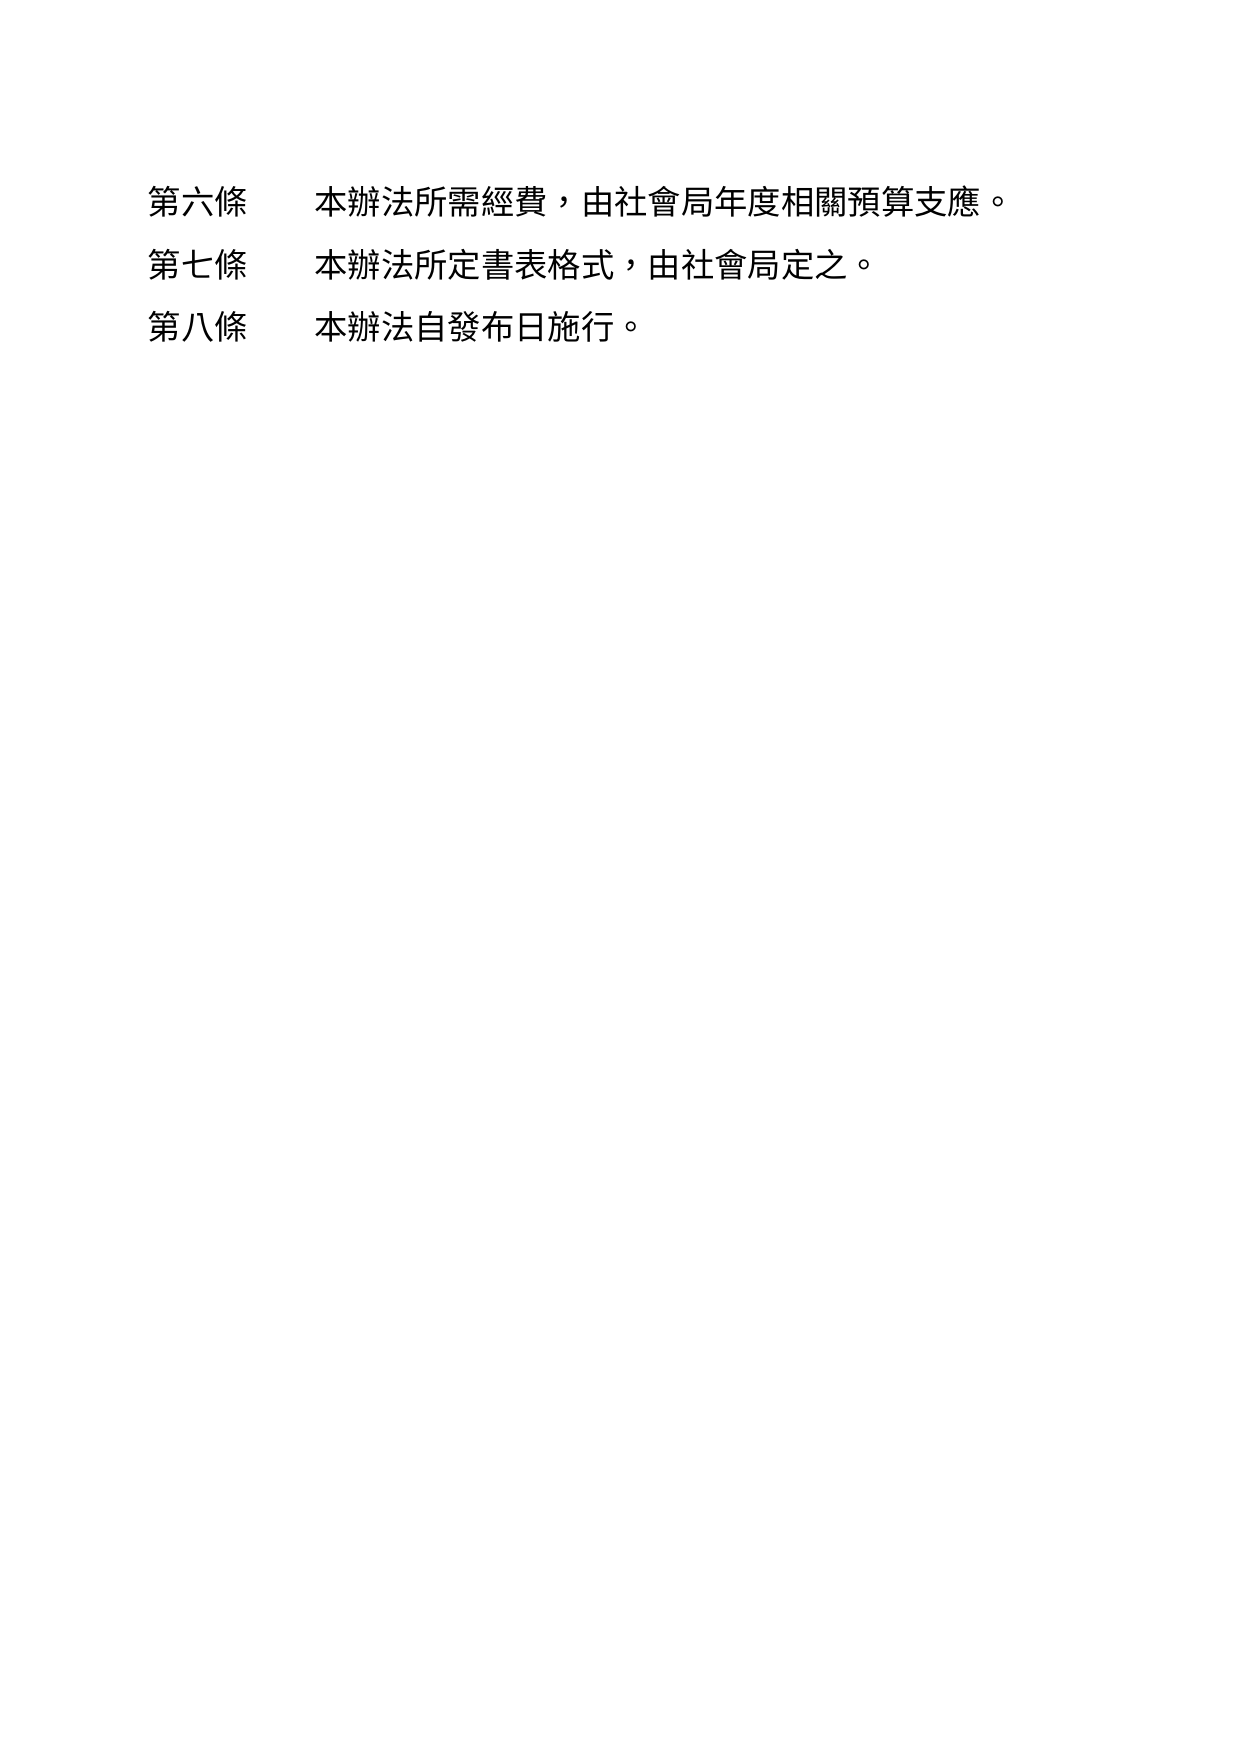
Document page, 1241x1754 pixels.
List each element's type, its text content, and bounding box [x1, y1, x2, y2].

text 第六條 本辦法所需經費，由社會局年度相關預算支應。 [148, 158, 1092, 221]
text 第八條 本辦法自發布日施行。 [148, 283, 1092, 346]
text 第七條 本辦法所定書表格式，由社會局定之。 [148, 221, 1092, 283]
